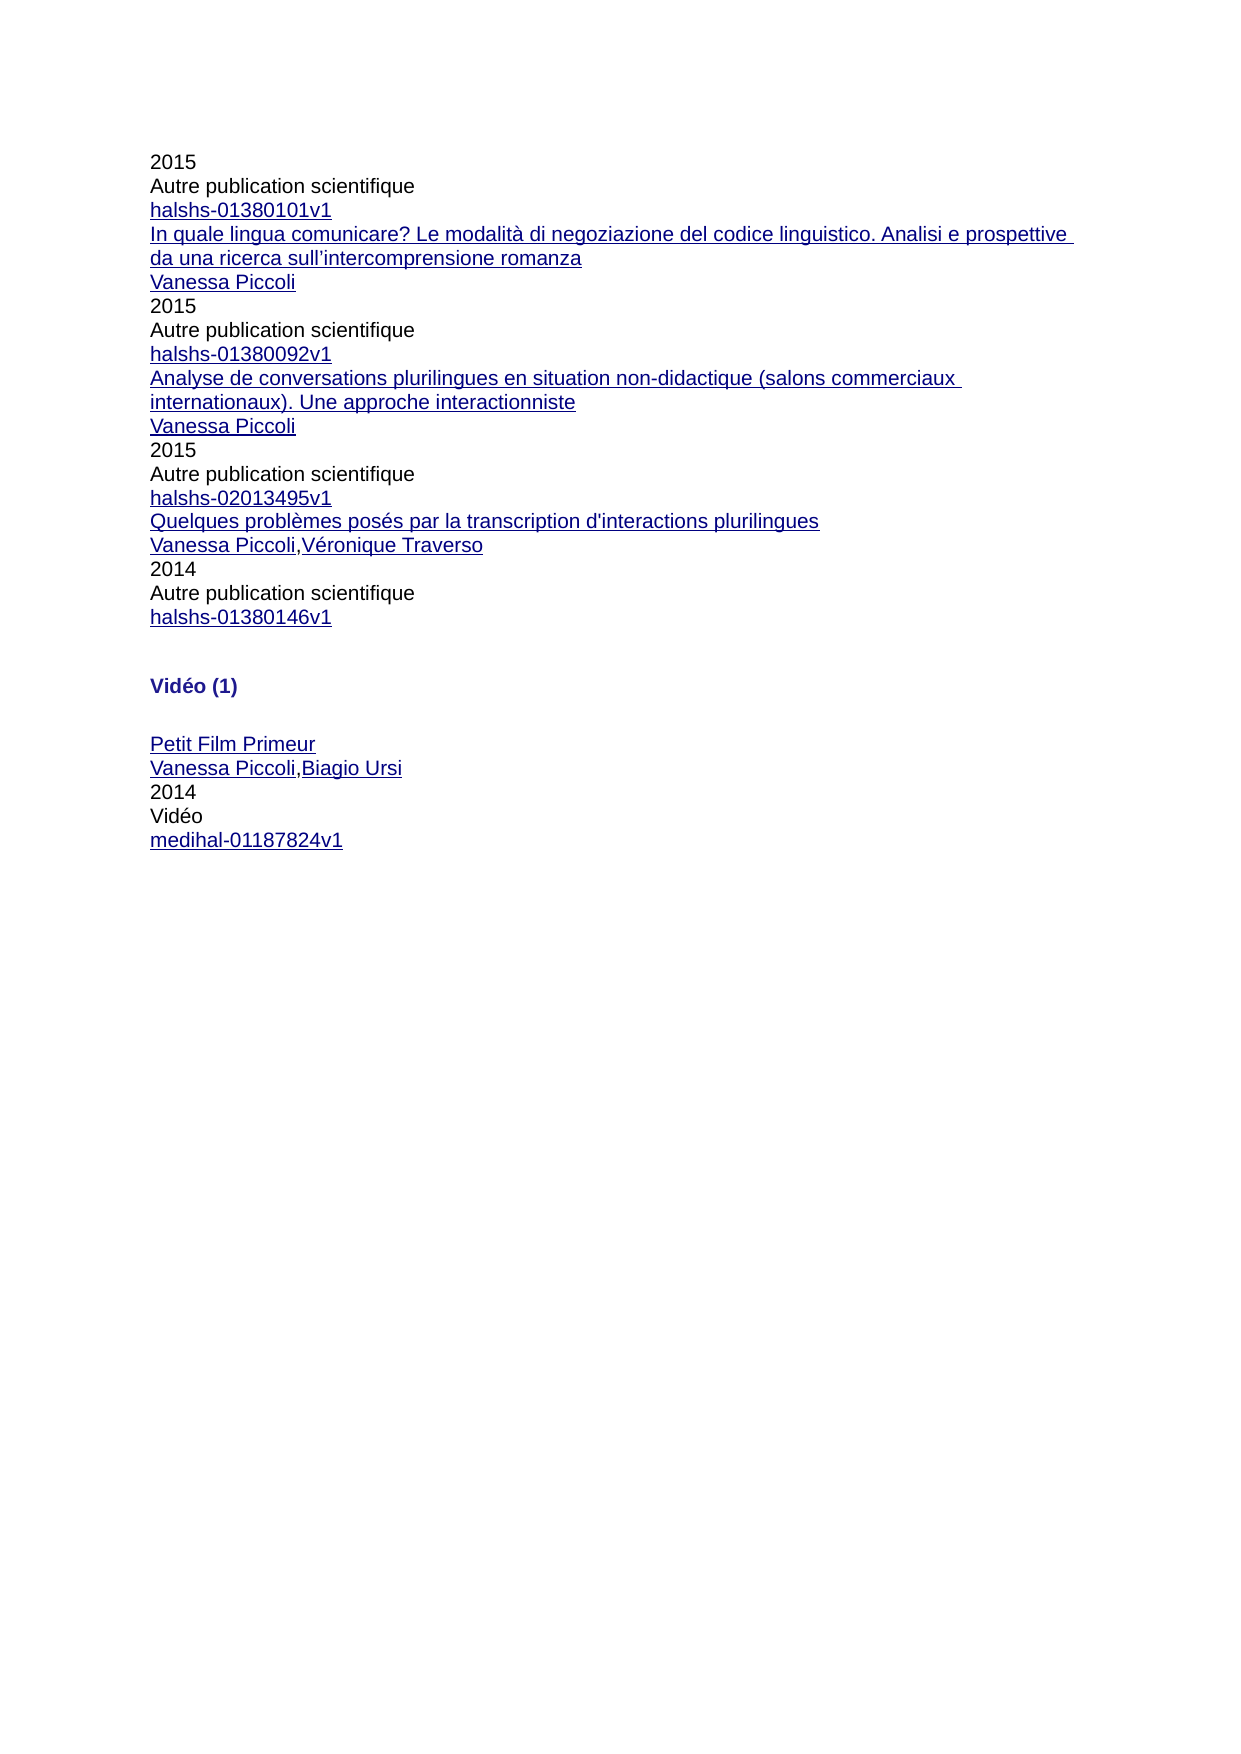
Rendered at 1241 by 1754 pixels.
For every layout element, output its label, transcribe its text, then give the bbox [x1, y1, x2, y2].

table_cell Quelques problèmes posés par la transcription d'interactions plurilingues Vanessa Piccoli,Véronique Traverso 2014 Autre publication scientifique halshs-01380146v1 [150, 509, 1090, 629]
table_header Petit Film Primeur Vanessa Piccoli,Biagio Ursi 2014 Vidéo medihal-01187824v1 [150, 732, 1090, 852]
table_cell Un corpus plurilingue dans trois salons commerciaux : du terrain à la valorisation des données Vanessa Piccoli 2015 Autre publication scientifique halshs-01380101v1 [150, 150, 1090, 222]
table_cell In quale lingua comunicare? Le modalità di negoziazione del codice linguistico. Analisi e prospettive da una ricerca sull’intercomprensione romanza Vanessa Piccoli 2015 Autre publication scientifique halshs-01380092v1 [150, 222, 1090, 366]
subtitle Vidéo (1) [150, 674, 1090, 698]
table_cell Analyse de conversations plurilingues en situation non-didactique (salons commerciaux internationaux). Une approche interactionniste Vanessa Piccoli 2015 Autre publication scientifique halshs-02013495v1 [150, 366, 1090, 509]
